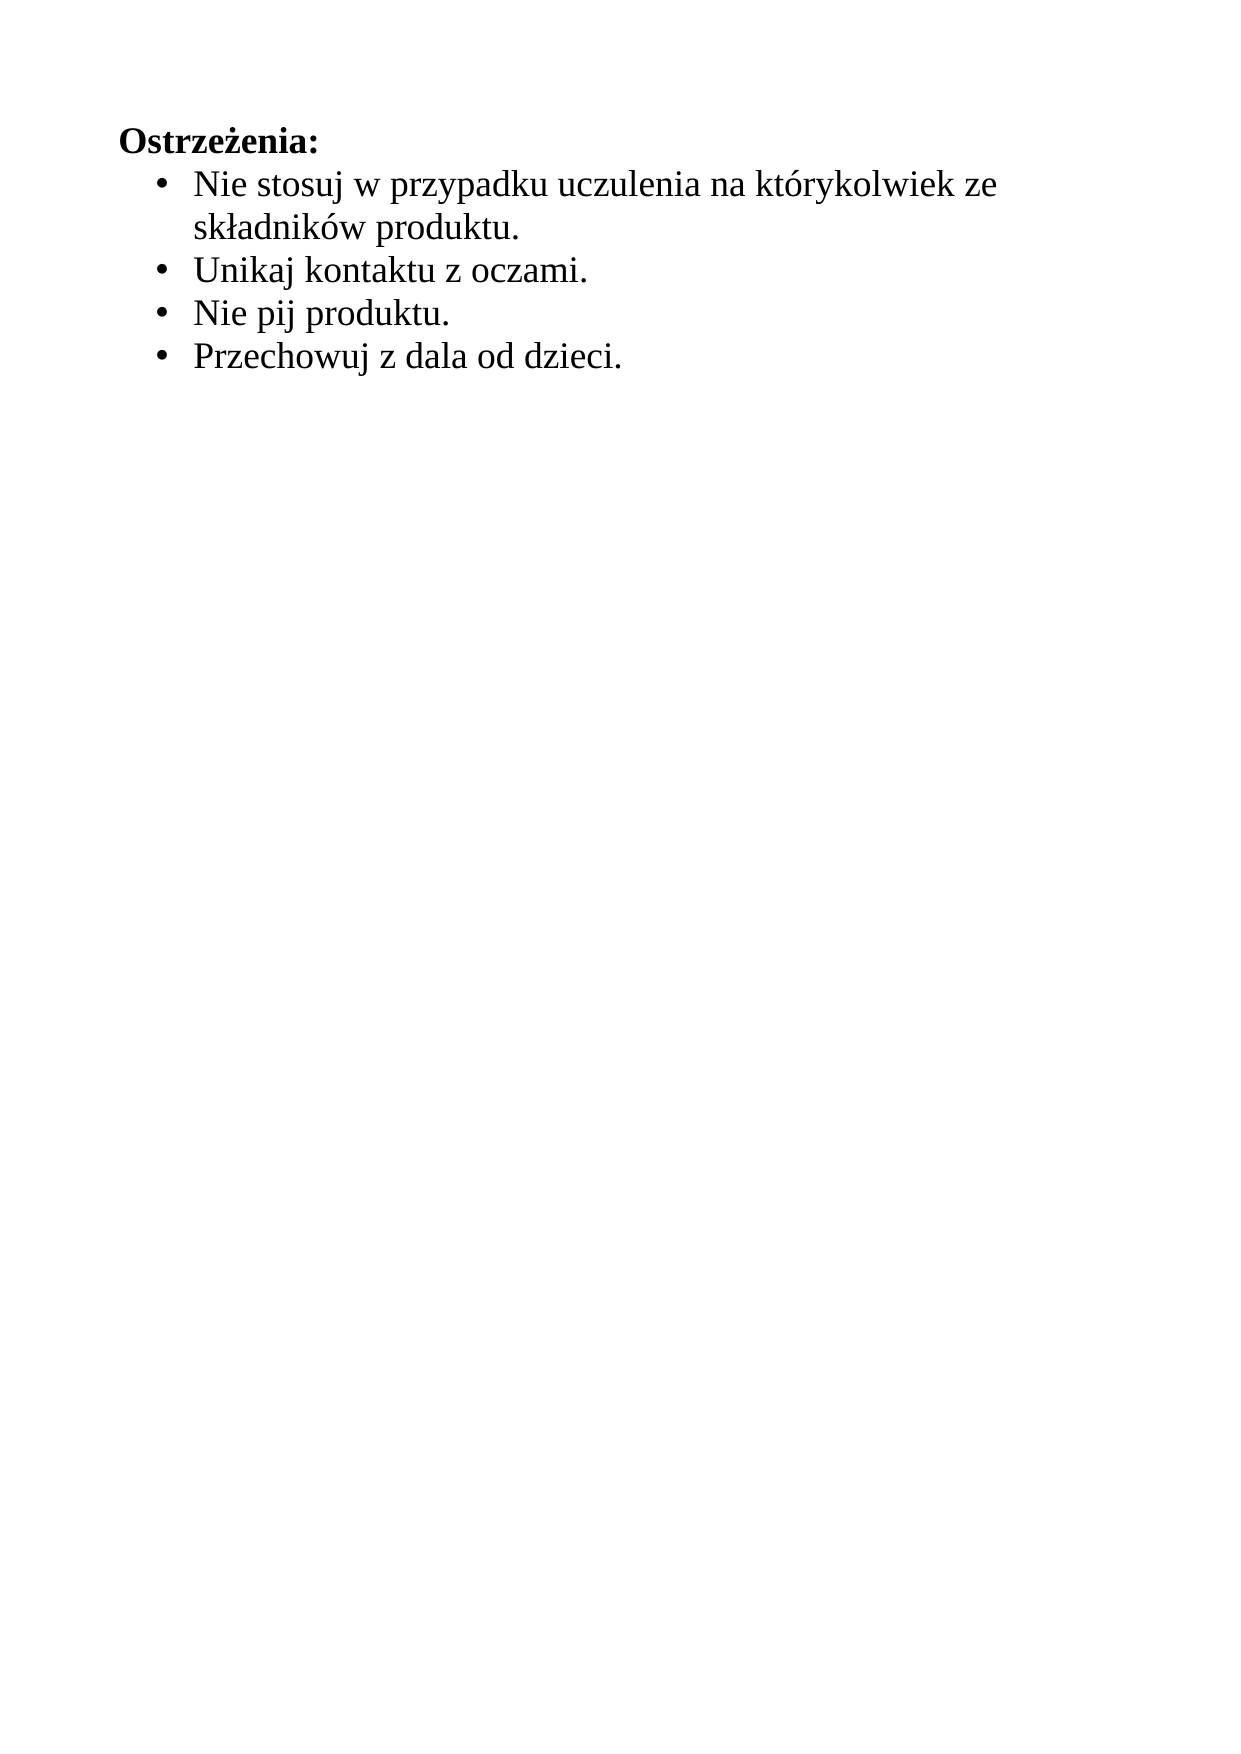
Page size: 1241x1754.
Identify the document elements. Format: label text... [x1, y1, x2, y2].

text Ostrzeżenia: [118, 118, 1122, 161]
list Nie stosuj w przypadku uczulenia na którykolwiek ze składników produktu. [156, 161, 1122, 247]
list Przechowuj z dala od dzieci. [156, 334, 1122, 377]
list Unikaj kontaktu z oczami. [156, 247, 1122, 291]
list Nie pij produktu. [156, 291, 1122, 334]
